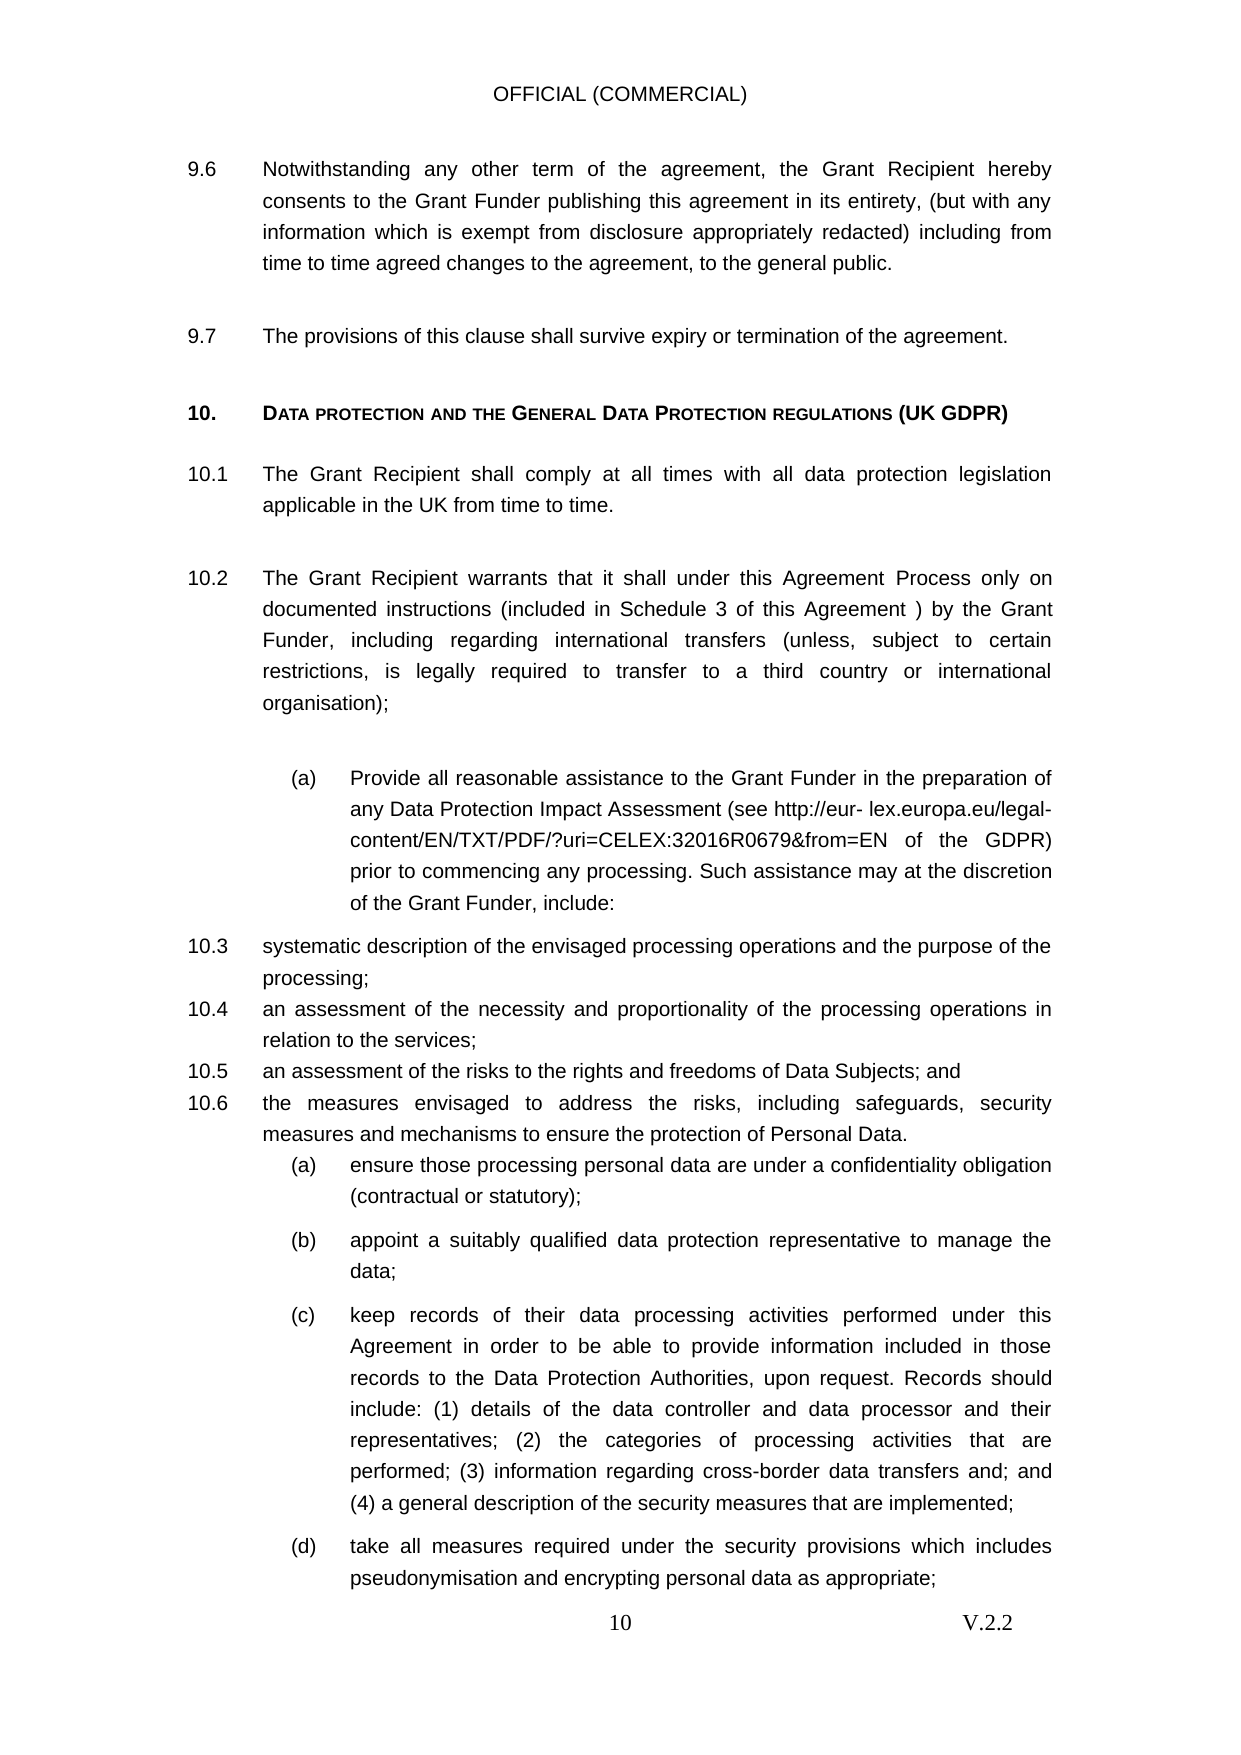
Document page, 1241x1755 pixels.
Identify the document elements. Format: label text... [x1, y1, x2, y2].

subtitle an assessment of the risks to the rights and freedoms of Data Subjects; and [187, 1052, 1053, 1083]
subtitle The Grant Recipient shall comply at all times with all data protection legislation applicable in the UK from time to time. [187, 454, 1053, 517]
subtitle take all measures required under the security provisions which includes pseudonymisation and encrypting personal data as appropriate; [291, 1527, 1053, 1589]
subtitle the measures envisaged to address the risks, including safeguards, security measures and mechanisms to ensure the protection of Personal Data. [187, 1083, 1053, 1146]
subtitle The provisions of this clause shall survive expiry or termination of the agreement. [187, 317, 1053, 348]
subtitle appoint a suitably qualified data protection representative to manage the data; [291, 1221, 1053, 1283]
subtitle Provide all reasonable assistance to the Grant Funder in the preparation of any Data Protection Impact Assessment (see http://eur- lex.europa.eu/legal-content/EN/TXT/PDF/?uri=CELEX:32016R0679&from=EN of the GDPR) prior to commencing any processing. Such assistance may at the discretion of the Grant Funder, include: [291, 758, 1053, 914]
subtitle Data protection and the General Data Protection regulations (UK GDPR) [187, 394, 1053, 425]
subtitle The Grant Recipient warrants that it shall under this Agreement Process only on documented instructions (included in Schedule 3 of this Agreement ) by the Grant Funder, including regarding international transfers (unless, subject to certain restrictions, is legally required to transfer to a third country or international organisation); [187, 558, 1053, 714]
subtitle ensure those processing personal data are under a confidentiality obligation (contractual or statutory); [291, 1146, 1053, 1208]
subtitle an assessment of the necessity and proportionality of the processing operations in relation to the services; [187, 989, 1053, 1052]
subtitle Notwithstanding any other term of the agreement, the Grant Recipient hereby consents to the Grant Funder publishing this agreement in its entirety, (but with any information which is exempt from disclosure appropriately redacted) including from time to time agreed changes to the agreement, to the general public. [187, 150, 1053, 275]
subtitle systematic description of the envisaged processing operations and the purpose of the processing; [187, 927, 1053, 989]
subtitle keep records of their data processing activities performed under this Agreement in order to be able to provide information included in those records to the Data Protection Authorities, upon request. Records should include: (1) details of the data controller and data processor and their representatives; (2) the categories of processing activities that are performed; (3) information regarding cross-border data transfers and; and (4) a general description of the security measures that are implemented; [291, 1296, 1053, 1514]
